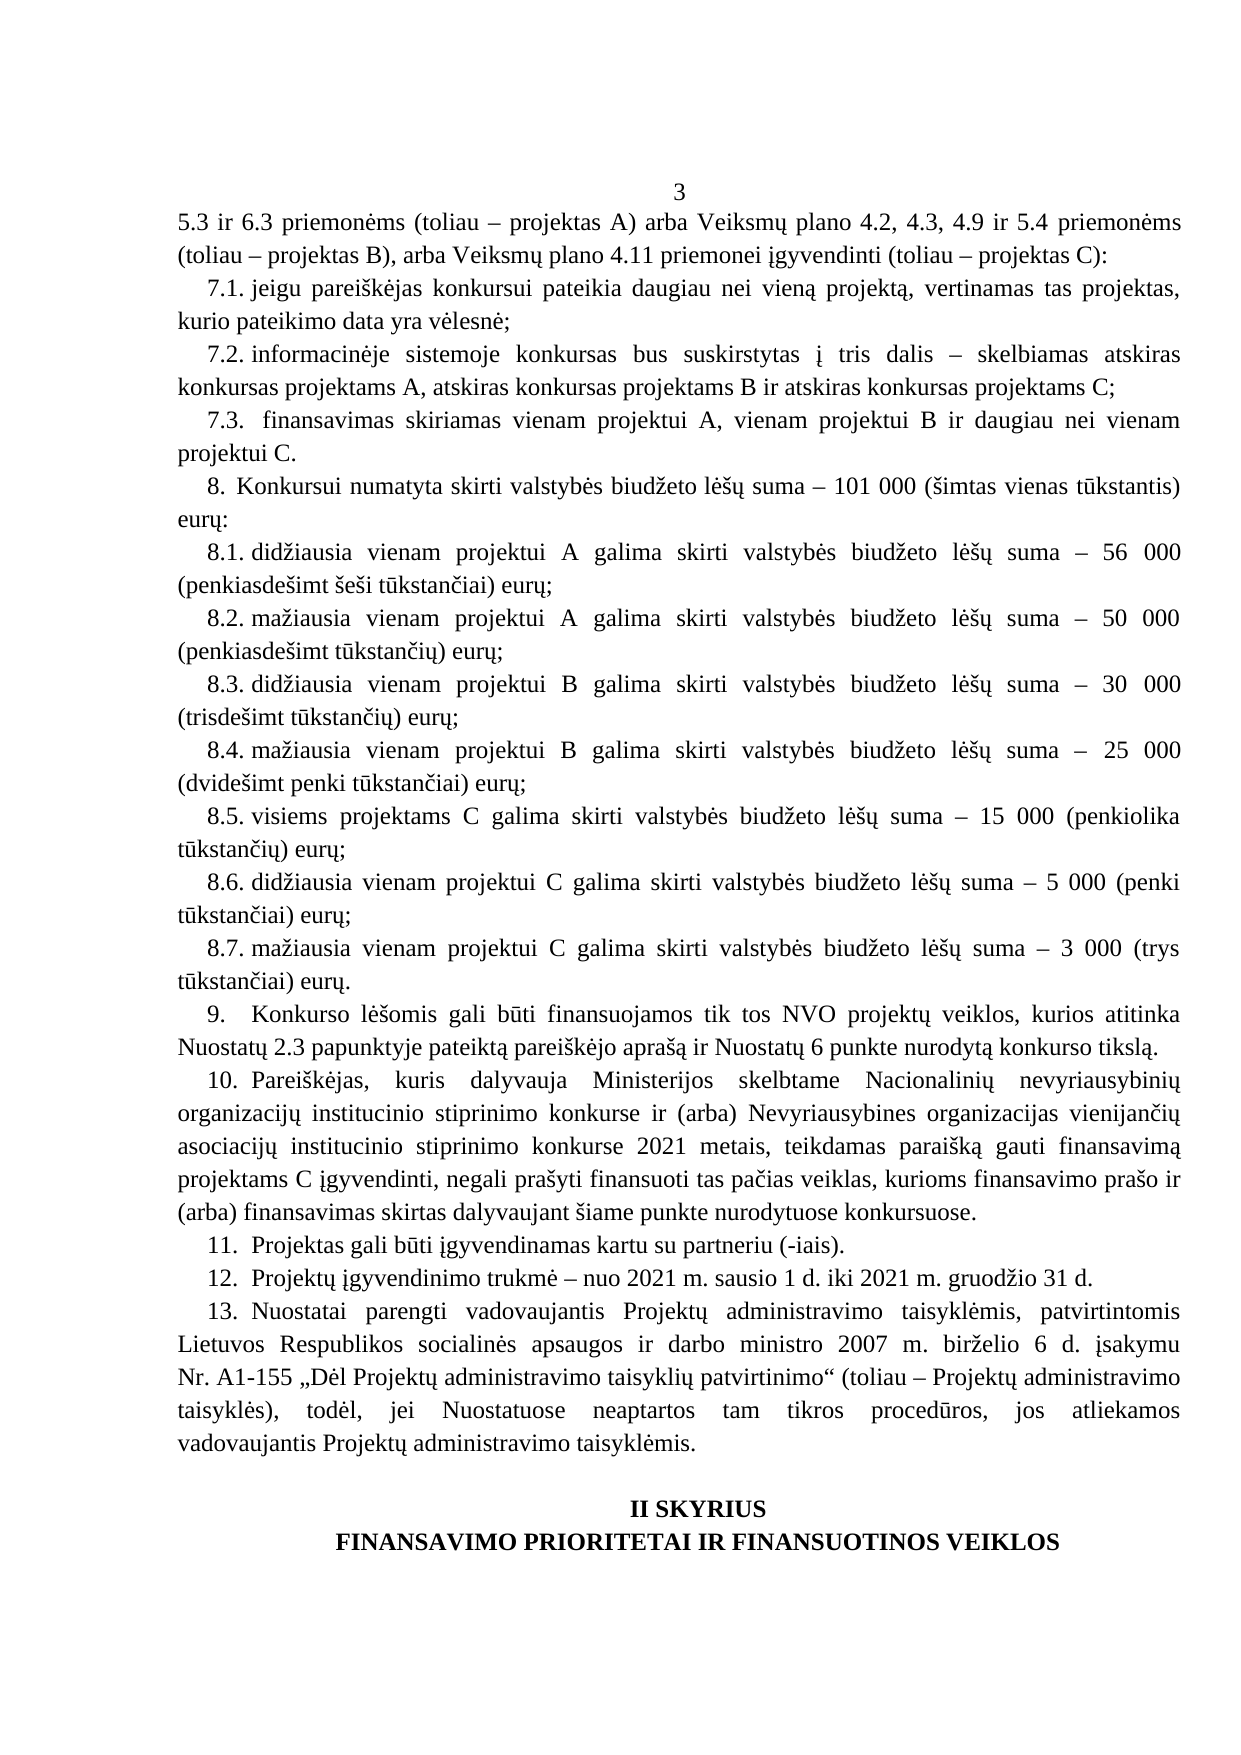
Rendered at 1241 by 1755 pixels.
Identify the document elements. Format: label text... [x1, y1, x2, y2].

text 9. Konkurso lėšomis gali būti finansuojamos tik tos NVO projektų veiklos, kurios atitinka Nuostatų 2.3 papunktyje pateiktą pareiškėjo aprašą ir Nuostatų 6 punkte nurodytą konkurso tikslą. [177, 999, 1181, 1061]
text 5.3 ir 6.3 priemonėms (toliau – projektas A) arba Veiksmų plano 4.2, 4.3, 4.9 ir 5.4 priemonėms (toliau – projektas B), arba Veiksmų plano 4.11 priemonei įgyvendinti (toliau – projektas C): [177, 207, 1181, 268]
text 8.2. mažiausia vienam projektui A galima skirti valstybės biudžeto lėšų suma – 50 000 (penkiasdešimt tūkstančių) eurų; [177, 603, 1181, 665]
text 8.3. didžiausia vienam projektui B galima skirti valstybės biudžeto lėšų suma – 30 000 (trisdešimt tūkstančių) eurų; [177, 669, 1181, 731]
text 13. Nuostatai parengti vadovaujantis Projektų administravimo taisyklėmis, patvirtintomis Lietuvos Respublikos socialinės apsaugos ir darbo ministro 2007 m. birželio 6 d. įsakymu Nr. A1‑155 „Dėl Projektų administravimo taisyklių patvirtinimo“ (toliau – Projektų administravimo taisyklės), todėl, jei Nuostatuose neaptartos tam tikros procedūros, jos atliekamos vadovaujantis Projektų administravimo taisyklėmis. [177, 1296, 1181, 1457]
text 8.5. visiems projektams C galima skirti valstybės biudžeto lėšų suma – 15 000 (penkiolika tūkstančių) eurų; [177, 801, 1181, 863]
text 8.7. mažiausia vienam projektui C galima skirti valstybės biudžeto lėšų suma – 3 000 (trys tūkstančiai) eurų. [177, 933, 1181, 995]
text 10. Pareiškėjas, kuris dalyvauja Ministerijos skelbtame Nacionalinių nevyriausybinių organizacijų institucinio stiprinimo konkurse ir (arba) Nevyriausybines organizacijas vienijančių asociacijų institucinio stiprinimo konkurse 2021 metais, teikdamas paraišką gauti finansavimą projektams C įgyvendinti, negali prašyti finansuoti tas pačias veiklas, kurioms finansavimo prašo ir (arba) finansavimas skirtas dalyvaujant šiame punkte nurodytuose konkursuose. [177, 1065, 1181, 1226]
text 8.6. didžiausia vienam projektui C galima skirti valstybės biudžeto lėšų suma – 5 000 (penki tūkstančiai) eurų; [177, 867, 1181, 929]
text 7.3. finansavimas skiriamas vienam projektui A, vienam projektui B ir daugiau nei vienam projektui C. [177, 405, 1181, 467]
text 7.2. informacinėje sistemoje konkursas bus suskirstytas į tris dalis – skelbiamas atskiras konkursas projektams A, atskiras konkursas projektams B ir atskiras konkursas projektams C; [177, 339, 1181, 401]
text 12. Projektų įgyvendinimo trukmė – nuo 2021 m. sausio 1 d. iki 2021 m. gruodžio 31 d. [177, 1263, 1181, 1292]
text 8. Konkursui numatyta skirti valstybės biudžeto lėšų suma – 101 000 (šimtas vienas tūkstantis) eurų: [177, 471, 1181, 533]
text 8.4. mažiausia vienam projektui B galima skirti valstybės biudžeto lėšų suma – 25 000 (dvidešimt penki tūkstančiai) eurų; [177, 735, 1181, 797]
text 11. Projektas gali būti įgyvendinamas kartu su partneriu (-iais). [177, 1230, 1181, 1259]
text II SKYRIUS [215, 1494, 1181, 1523]
text FINANSAVIMO PRIORITETAI IR FINANSUOTINOS VEIKLOS [215, 1527, 1181, 1556]
text 7.1. jeigu pareiškėjas konkursui pateikia daugiau nei vieną projektą, vertinamas tas projektas, kurio pateikimo data yra vėlesnė; [177, 273, 1181, 334]
text 8.1. didžiausia vienam projektui A galima skirti valstybės biudžeto lėšų suma – 56 000 (penkiasdešimt šeši tūkstančiai) eurų; [177, 537, 1181, 599]
